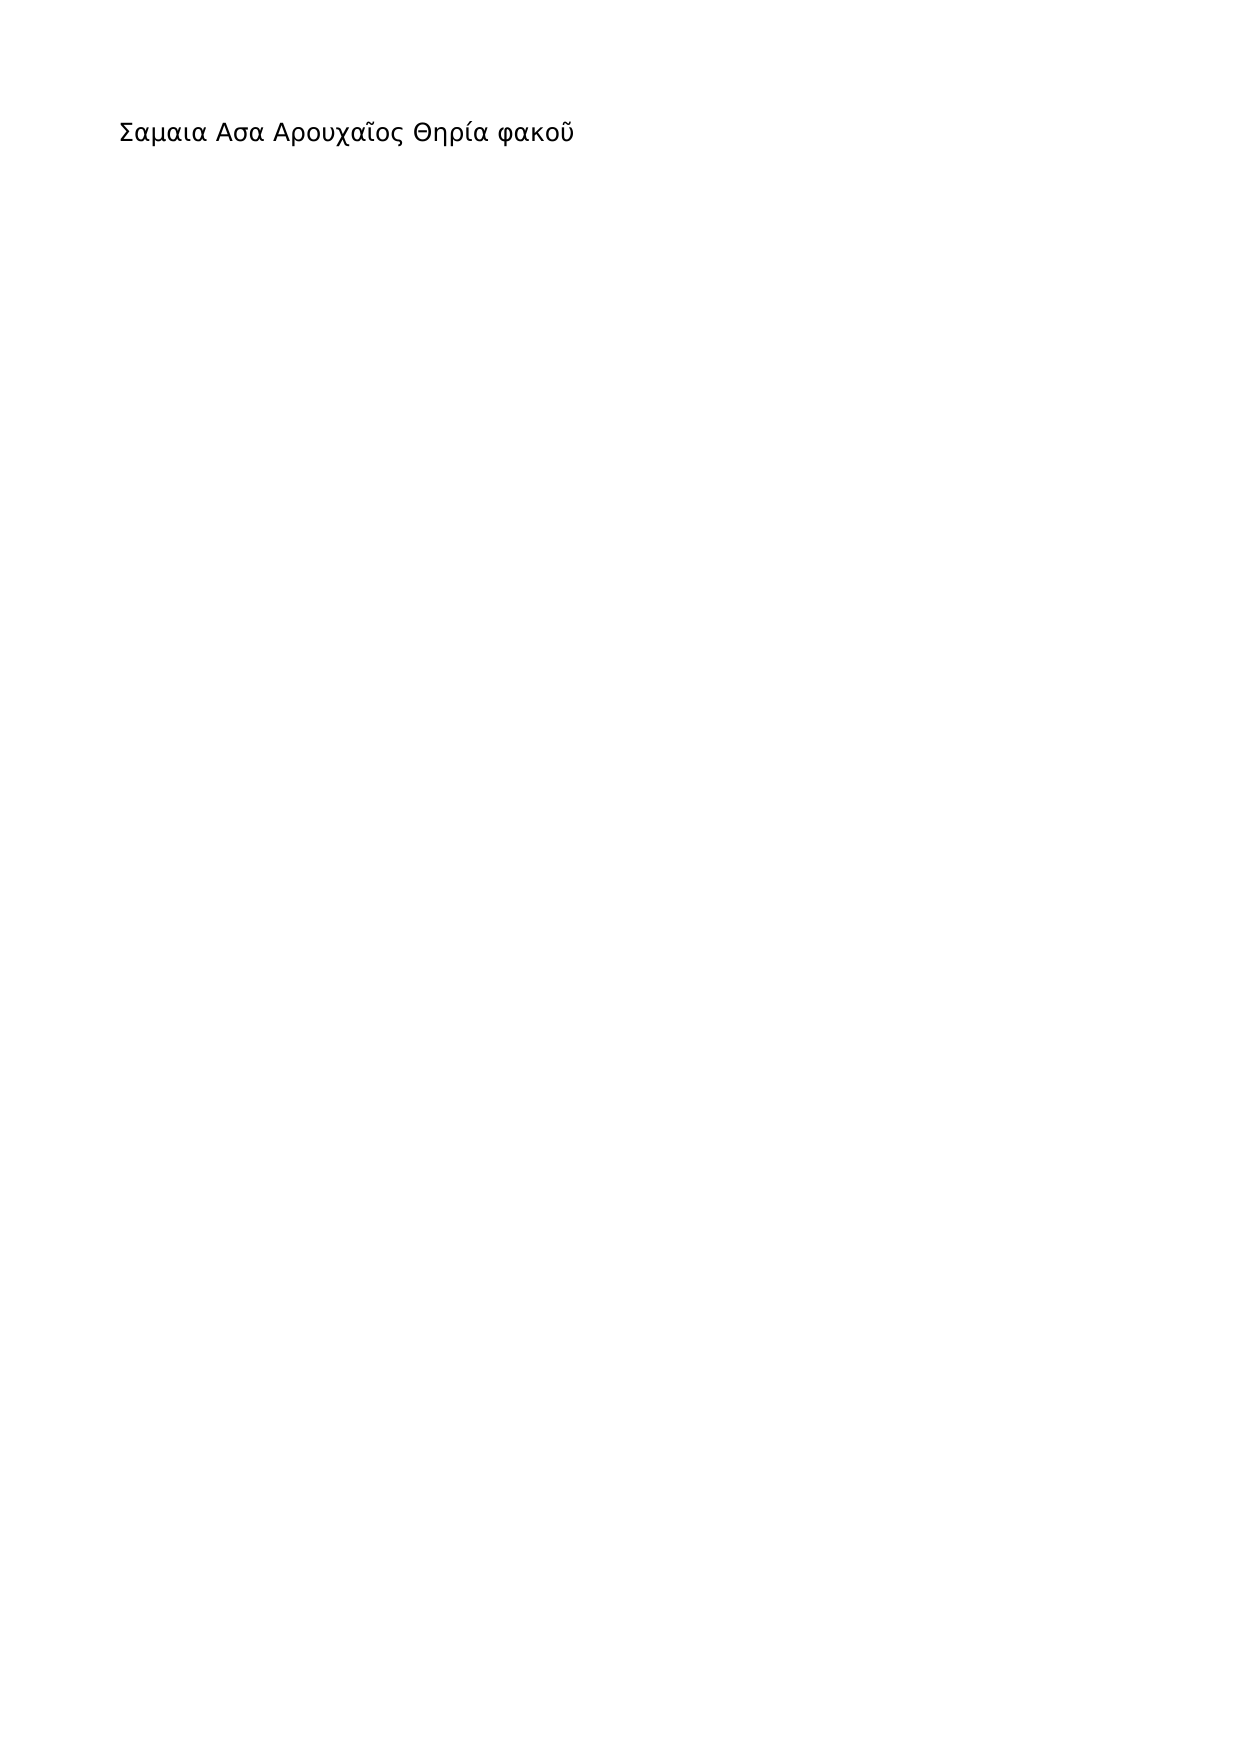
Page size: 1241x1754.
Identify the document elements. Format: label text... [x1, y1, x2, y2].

text Σαμαια Ασα Αρουχαῖος Θηρία φακοῦ [118, 118, 1122, 147]
